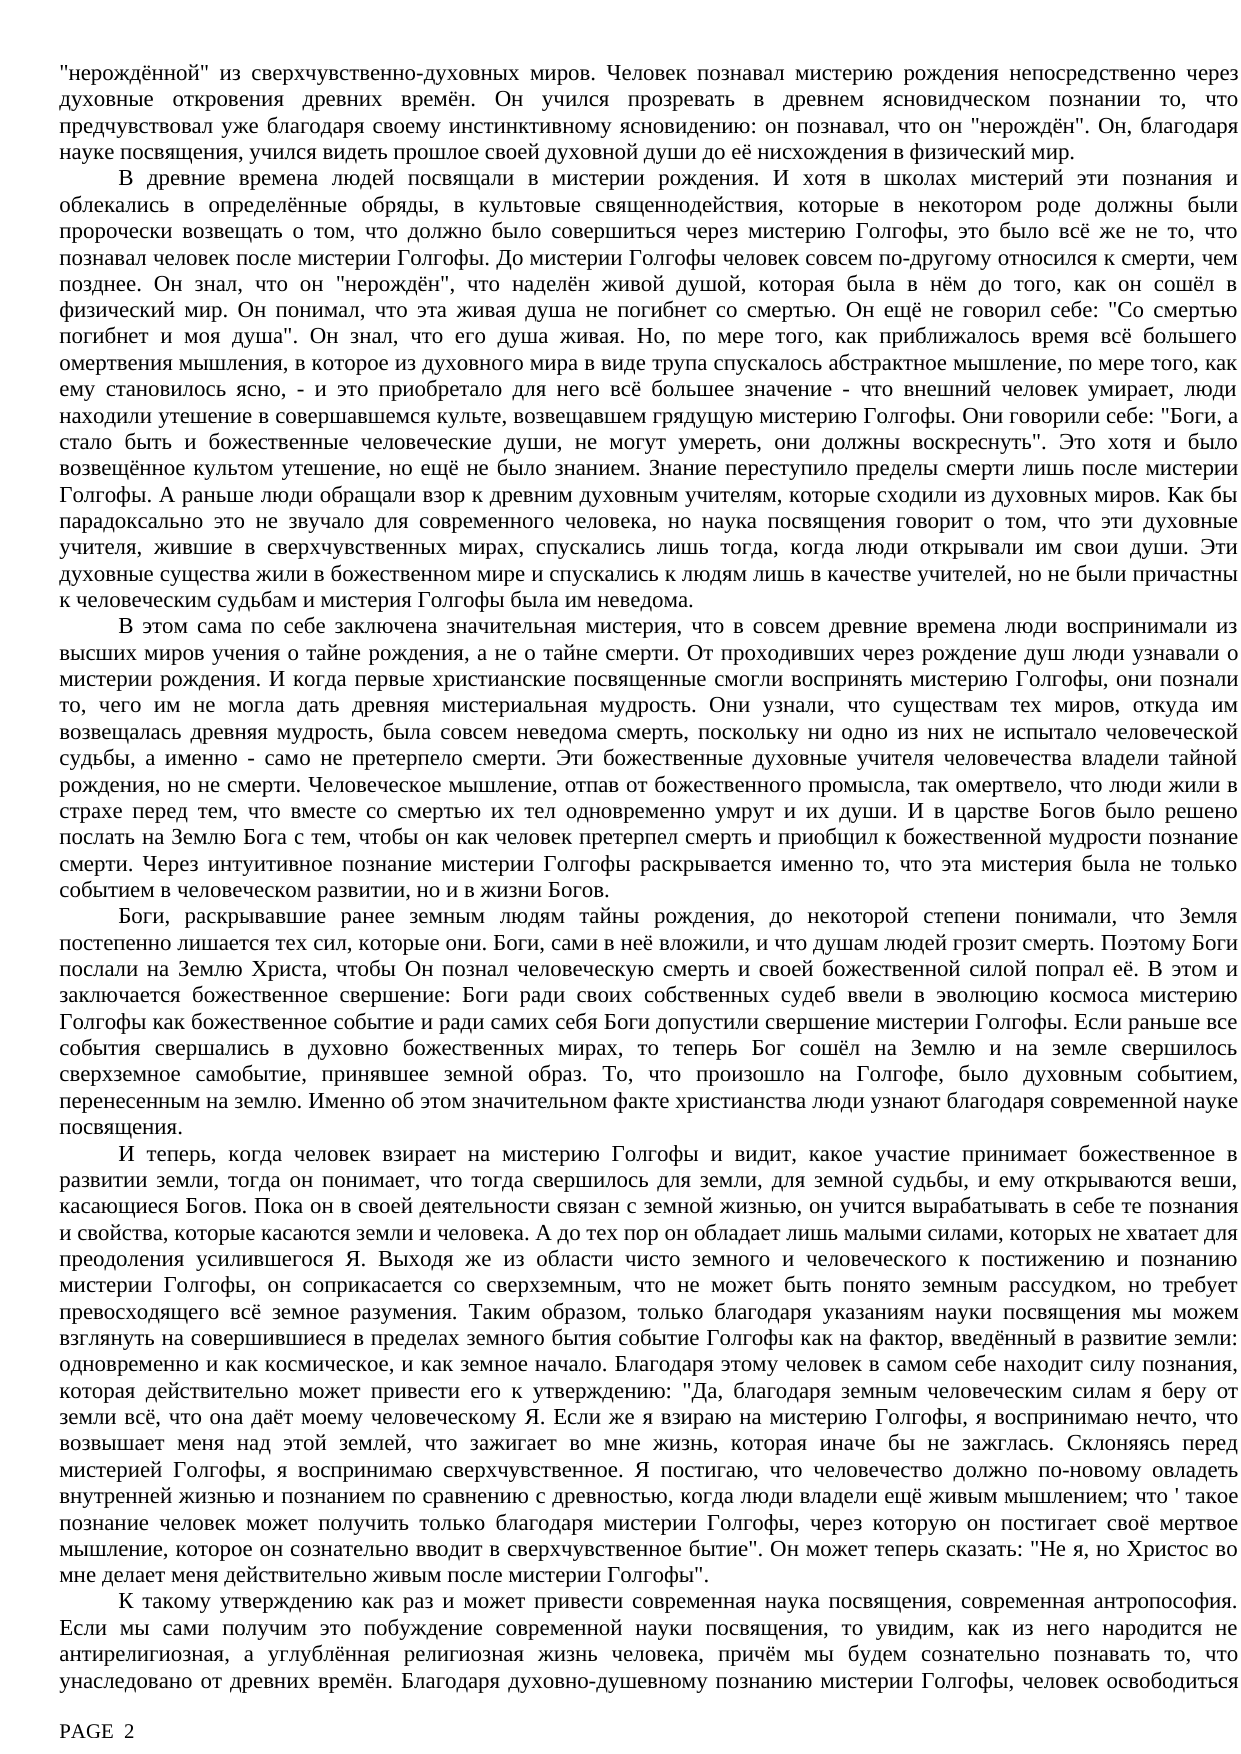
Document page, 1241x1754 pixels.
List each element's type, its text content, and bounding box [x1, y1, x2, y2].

text В этом сама по себе заключена значительная мистерия, что в совсем древние времена люди воспринимали из высших миров учения о тайне рождения, а не о тайне смерти. От проходивших через рождение душ люди узнавали о мистерии рождения. И когда первые христианские посвященные смогли воспринять мистерию Голгофы, они познали то, чего им не могла дать древняя мистериальная мудрость. Они узнали, что существам тех миров, откуда им возвещалась древняя мудрость, была совсем неведома смерть, поскольку ни одно из них не испытало человеческой судьбы, а именно - само не претерпело смерти. Эти божественные духовные учителя человечества владели тайной рождения, но не смерти. Человеческое мышление, отпав от божественного промысла, так омертвело, что люди жили в страхе перед тем, что вместе со смертью их тел одновременно умрут и их души. И в царстве Богов было решено послать на Землю Бога с тем, чтобы он как человек претерпел смерть и приобщил к божественной мудрости познание смерти. Через интуитивное познание мистерии Голгофы раскрывается именно то, что эта мистерия была не только событием в человеческом развитии, но и в жизни Богов. [59, 612, 1240, 902]
text И теперь, когда человек взирает на мистерию Голгофы и видит, какое участие принимает божественное в развитии земли, тогда он понимает, что тогда свершилось для земли, для земной судьбы, и ему открываются веши, касающиеся Богов. Пока он в своей деятельности связан с земной жизнью, он учится вырабатывать в себе те познания и свойства, которые касаются земли и человека. А до тех пор он обладает лишь малыми силами, которых не хватает для преодоления усилившегося Я. Выходя же из области чисто земного и человеческого к постижению и познанию мистерии Голгофы, он соприкасается со сверхземным, что не может быть понято земным рассудком, но требует превосходящего всё земное разумения. Таким образом, только благодаря указаниям науки посвящения мы можем взглянуть на совершившиеся в пределах земного бытия событие Голгофы как на фактор, введённый в развитие земли: одновременно и как космическое, и как земное начало. Благодаря этому человек в самом себе находит силу познания, которая действительно может привести его к утверждению: "Да, благодаря земным человеческим силам я беру от земли всё, что она даёт моему человеческому Я. Если же я взираю на мистерию Голгофы, я воспринимаю нечто, что возвышает меня над этой землей, что зажигает во мне жизнь, которая иначе бы не зажглась. Склоняясь перед мистерией Голгофы, я воспринимаю сверхчувственное. Я постигаю, что человечество должно по-новому овладеть внутренней жизнью и познанием по сравнению с древностью, когда люди владели ещё живым мышлением; что ' такое познание человек может получить только благодаря мистерии Голгофы, через которую он постигает своё мертвое мышление, которое он сознательно вводит в сверхчувственное бытие". Он может теперь сказать: "Не я, но Христос во мне делает меня действительно живым после мистерии Голгофы". [59, 1139, 1240, 1588]
text Боги, раскрывавшие ранее земным людям тайны рождения, до некоторой степени понимали, что Земля постепенно лишается тех сил, которые они. Боги, сами в неё вложили, и что душам людей грозит смерть. Поэтому Боги послали на Землю Христа, чтобы Он познал человеческую смерть и своей божественной силой попрал её. В этом и заключается божественное свершение: Боги ради своих собственных судеб ввели в эволюцию космоса мистерию Голгофы как божественное событие и ради самих себя Боги допустили свершение мистерии Голгофы. Если раньше все события свершались в духовно божественных мирах, то теперь Бог сошёл на Землю и на земле свершилось сверхземное самобытие, принявшее земной образ. То, что произошло на Голгофе, было духовным событием, перенесенным на землю. Именно об этом значительном факте христианства люди узнают благодаря современной науке посвящения. [59, 902, 1240, 1139]
text В древние времена людей посвящали в мистерии рождения. И хотя в школах мистерий эти познания и облекались в определённые обряды, в культовые священнодействия, которые в некотором роде должны были пророчески возвещать о том, что должно было совершиться через мистерию Голгофы, это было всё же не то, что познавал человек после мистерии Голгофы. До мистерии Голгофы человек совсем по-другому относился к смерти, чем позднее. Он знал, что он "нерождён", что наделён живой душой, которая была в нём до того, как он сошёл в физический мир. Он понимал, что эта живая душа не погибнет со смертью. Он ещё не говорил себе: "Со смертью погибнет и моя душа". Он знал, что его душа живая. Но, по мере того, как приближалось время всё большего омертвения мышления, в которое из духовного мира в виде трупа спускалось абстрактное мышление, по мере того, как ему становилось ясно, - и это приобретало для него всё большее значение - что внешний человек умирает, люди находили утешение в совершавшемся культе, возвещавшем грядущую мистерию Голгофы. Они говорили себе: "Боги, а стало быть и божественные человеческие души, не могут умереть, они должны воскреснуть". Это хотя и было возвещённое культом утешение, но ещё не было знанием. Знание переступило пределы смерти лишь после мистерии Голгофы. А раньше люди обращали взор к древним духовным учителям, которые сходили из духовных миров. Как бы парадоксально это не звучало для современного человека, но наука посвящения говорит о том, что эти духовные учителя, жившие в сверхчувственных мирах, спускались лишь тогда, когда люди открывали им свои души. Эти духовные существа жили в божественном мире и спускались к людям лишь в качестве учителей, но не были причастны к человеческим судьбам и мистерия Голгофы была им неведома. [59, 164, 1240, 612]
text "нерождённой" из сверхчувственно-духовных миров. Человек познавал мистерию рождения непосредственно через духовные откровения древних времён. Он учился прозревать в древнем ясновидческом познании то, что предчувствовал уже благодаря своему инстинктивному ясновидению: он познавал, что он "нерождён". Он, благодаря науке посвящения, учился видеть прошлое своей духовной души до её нисхождения в физический мир. [59, 59, 1240, 164]
text К такому утверждению как раз и может привести современная наука посвящения, современная антропософия. Если мы сами получим это побуждение современной науки посвящения, то увидим, как из него народится не антирелигиозная, а углублённая религиозная жизнь человека, причём мы будем сознательно познавать то, что унаследовано от древних времён. Благодаря духовно-душевному познанию мистерии Голгофы, человек освободиться [59, 1588, 1240, 1693]
